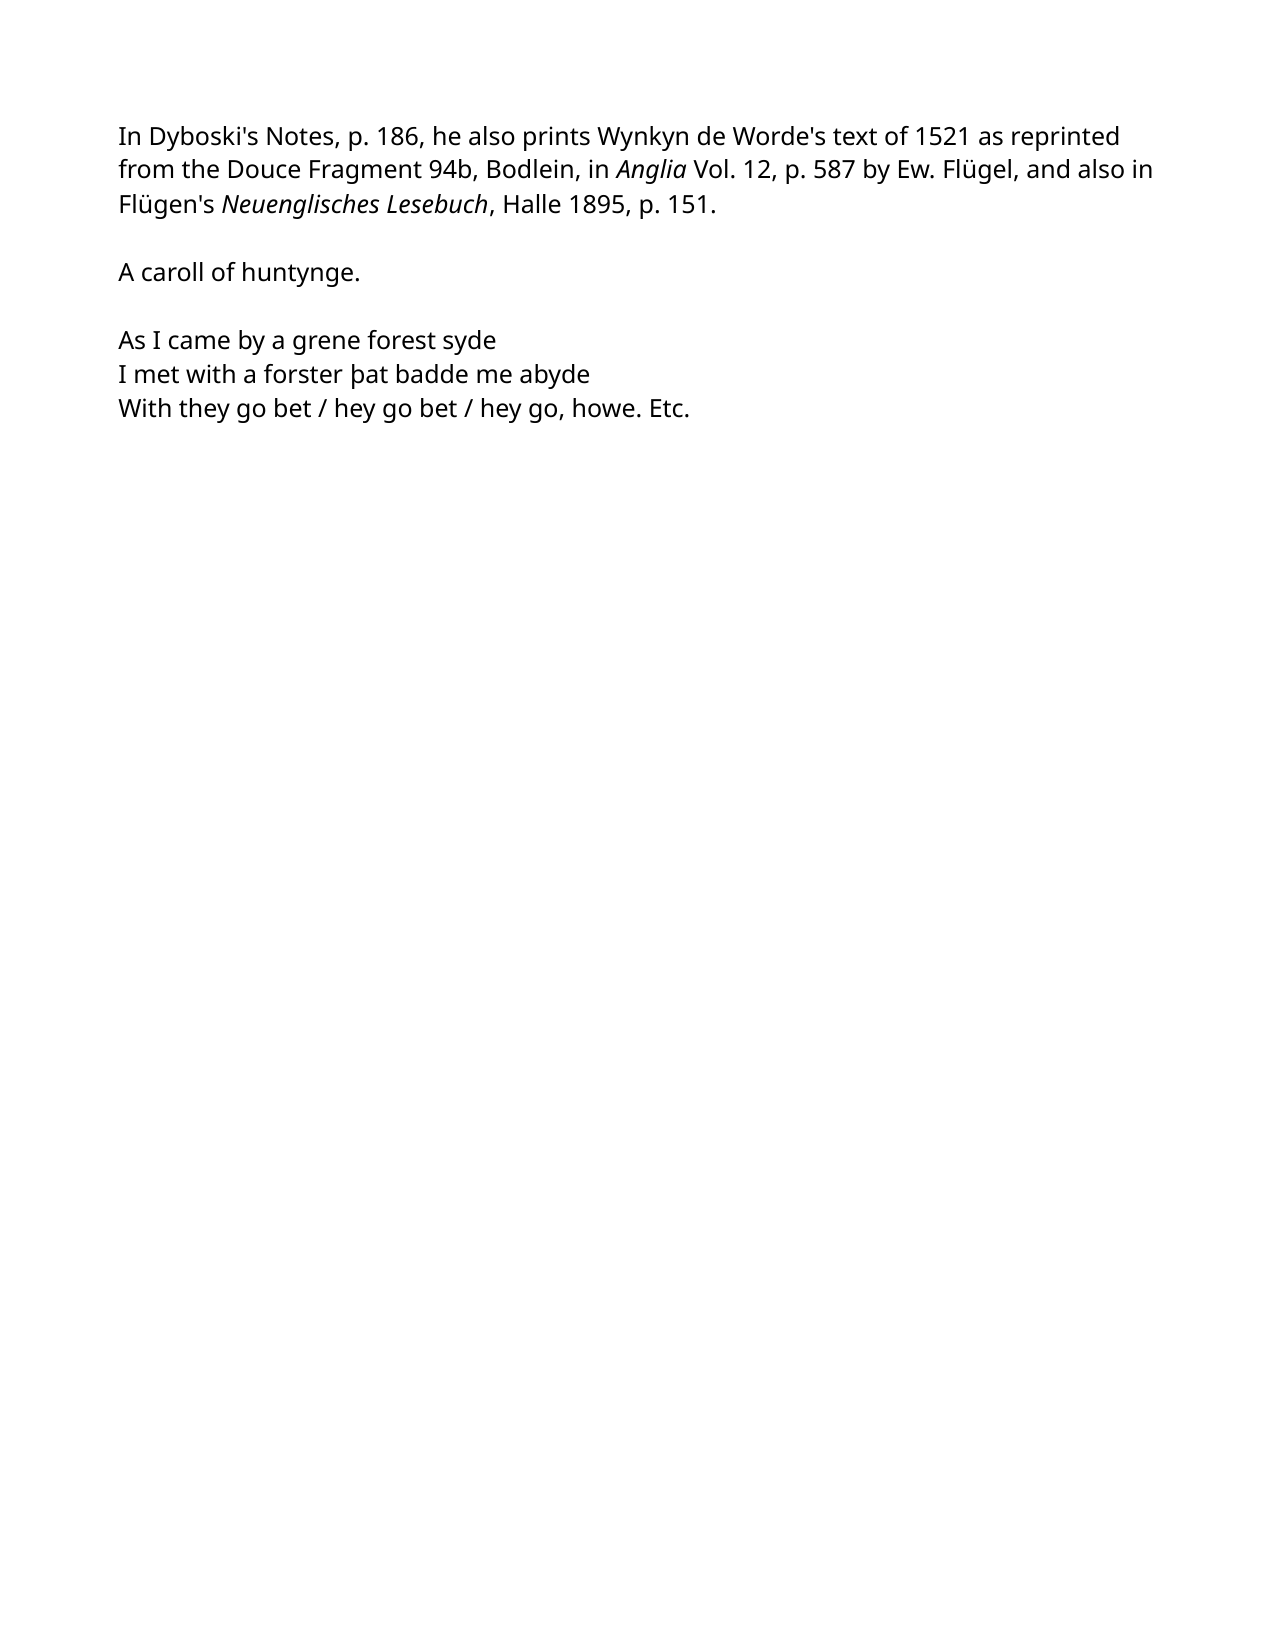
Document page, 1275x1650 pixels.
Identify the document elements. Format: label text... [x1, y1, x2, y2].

text As I came by a grene forest syde I met with a forster þat badde me abyde With they go bet / hey go bet / hey go, howe. Etc. [118, 322, 1157, 425]
text A caroll of huntynge. [118, 254, 1157, 288]
text In Dyboski's Notes, p. 186, he also prints Wynkyn de Worde's text of 1521 as reprinted from the Douce Fragment 94b, Bodlein, in Anglia Vol. 12, p. 587 by Ew. Flügel, and also in Flügen's Neuenglisches Lesebuch, Halle 1895, p. 151. [118, 118, 1157, 220]
